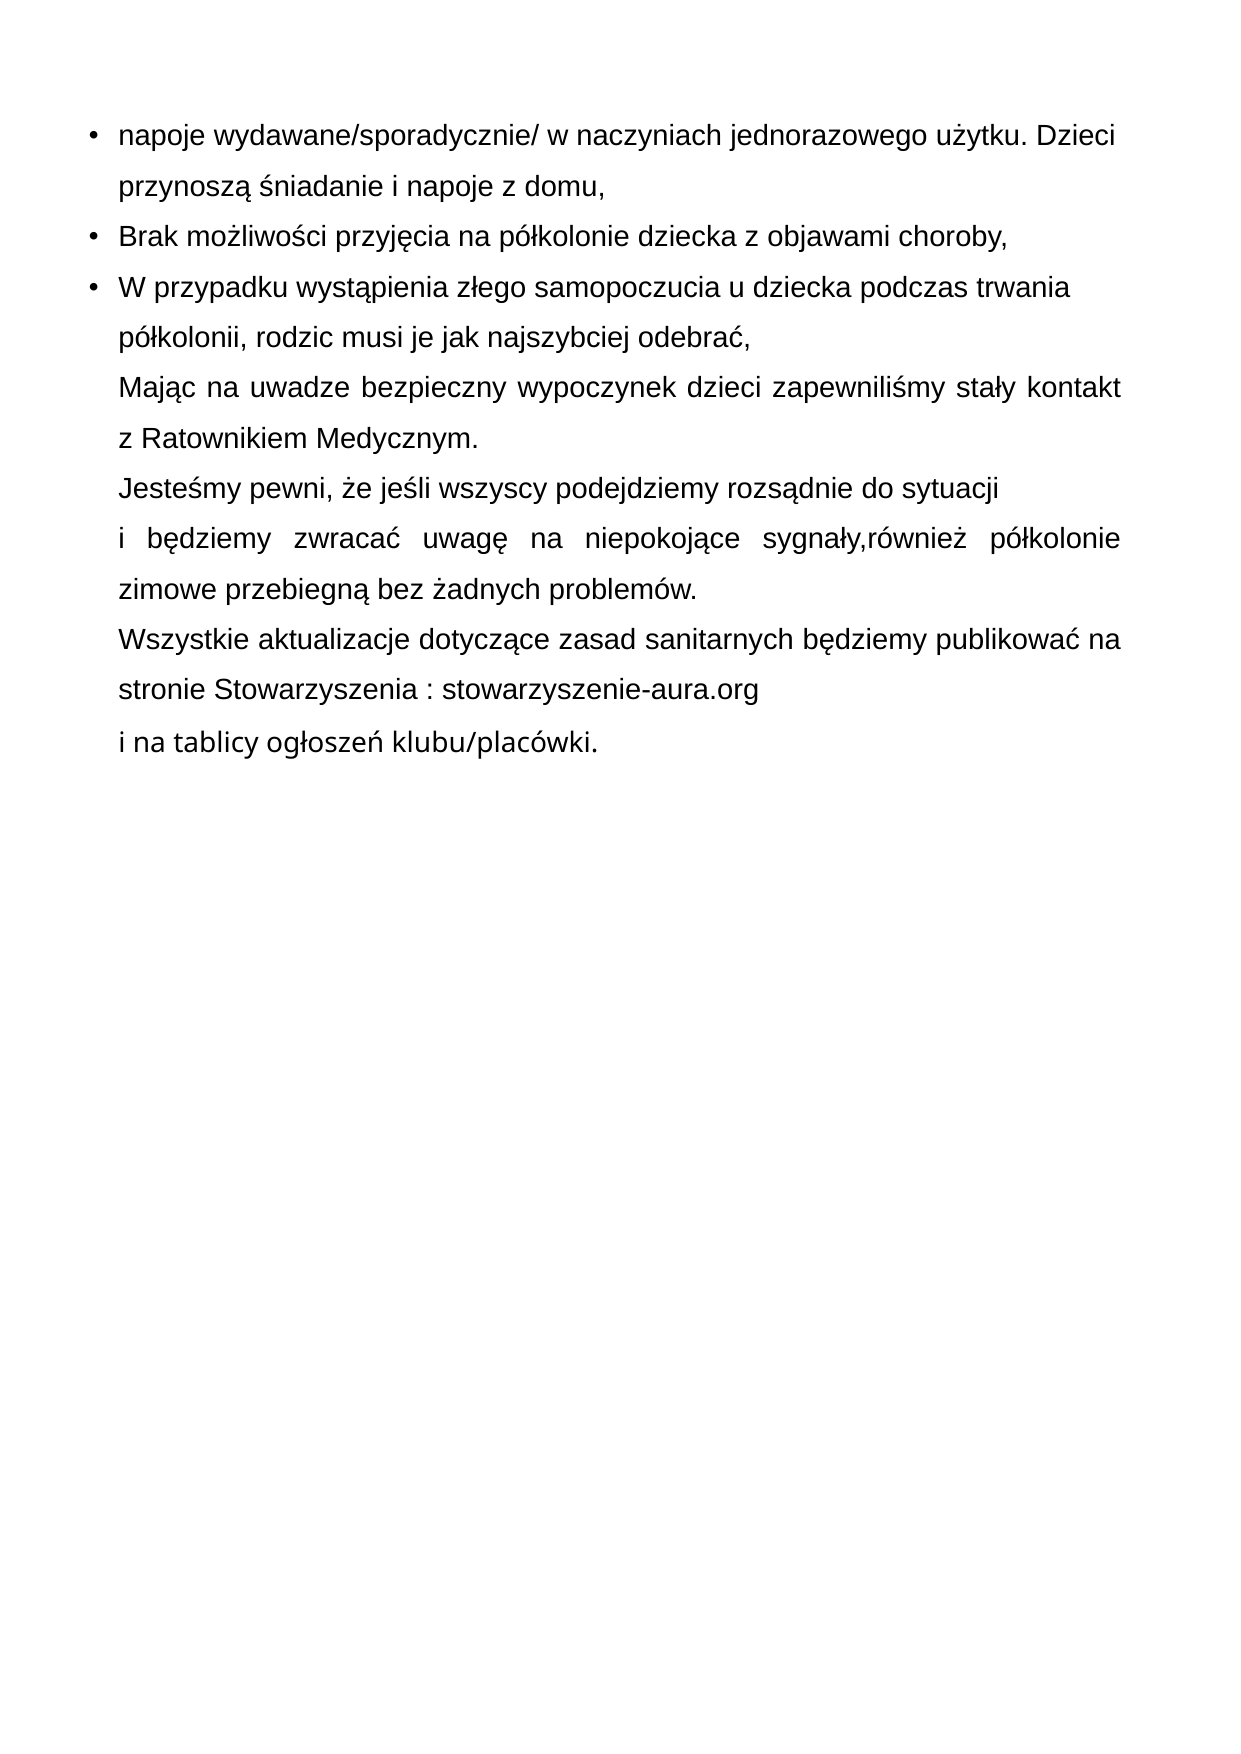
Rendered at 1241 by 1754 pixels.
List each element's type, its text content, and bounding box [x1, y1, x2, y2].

list napoje wydawane/sporadycznie/ w naczyniach jednorazowego użytku. Dzieci przynoszą śniadanie i napoje z domu, [118, 118, 1122, 202]
list Brak możliwości przyjęcia na półkolonie dziecka z objawami choroby, [118, 219, 1122, 253]
text Jesteśmy pewni, że jeśli wszyscy podejdziemy rozsądnie do sytuacji [118, 471, 1122, 504]
text i będziemy zwracać uwagę na niepokojące sygnały,również półkolonie zimowe przebiegną bez żadnych problemów. [118, 521, 1122, 605]
text Mając na uwadze bezpieczny wypoczynek dzieci zapewniliśmy stały kontakt z Ratownikiem Medycznym. [118, 370, 1122, 454]
text Wszystkie aktualizacje dotyczące zasad sanitarnych będziemy publikować na stronie Stowarzyszenia : stowarzyszenie-aura.org [118, 622, 1122, 706]
list W przypadku wystąpienia złego samopoczucia u dziecka podczas trwania półkolonii, rodzic musi je jak najszybciej odebrać, [118, 269, 1122, 354]
text i na tablicy ogłoszeń klubu/placówki. [118, 723, 1122, 761]
